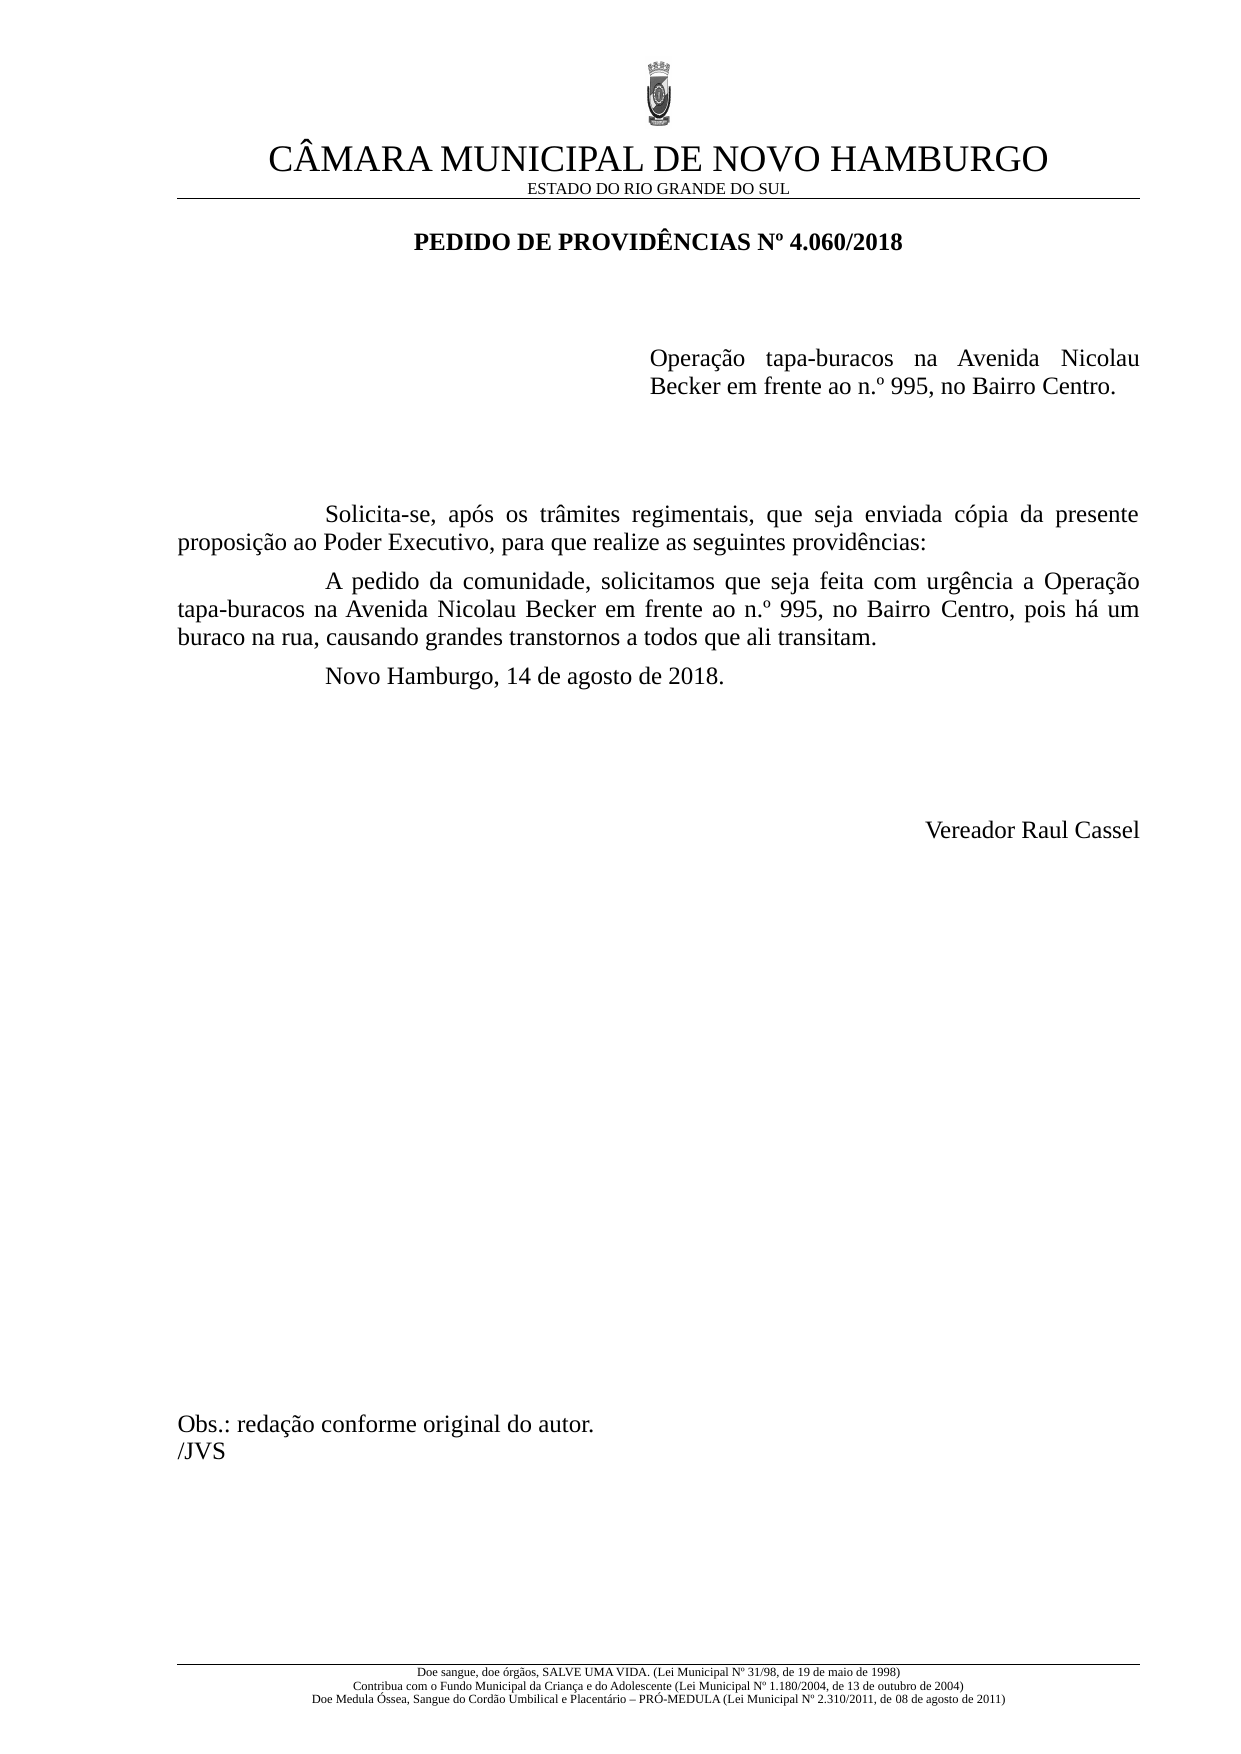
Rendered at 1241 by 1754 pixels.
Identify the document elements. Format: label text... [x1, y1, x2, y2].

text A pedido da comunidade, solicitamos que seja feita com urgência a Operação tapa-buracos na Avenida Nicolau Becker em frente ao n.º 995, no Bairro Centro, pois há um buraco na rua, causando grandes transtornos a todos que ali transitam. [177, 567, 1140, 651]
text /JVS [177, 1437, 1140, 1465]
text Operação tapa-buracos na Avenida Nicolau Becker em frente ao n.º 995, no Bairro Centro. [649, 344, 1140, 400]
text Vereador Raul Cassel [177, 816, 1140, 844]
text Novo Hamburgo, 14 de agosto de 2018. [177, 662, 1140, 690]
text PEDIDO DE PROVIDÊNCIAS Nº 4.060/2018 [177, 228, 1140, 256]
text Obs.: redação conforme original do autor. [177, 1410, 1140, 1437]
text Solicita-se, após os trâmites regimentais, que seja enviada cópia da presente proposição ao Poder Executivo, para que realize as seguintes providências: [177, 500, 1140, 556]
